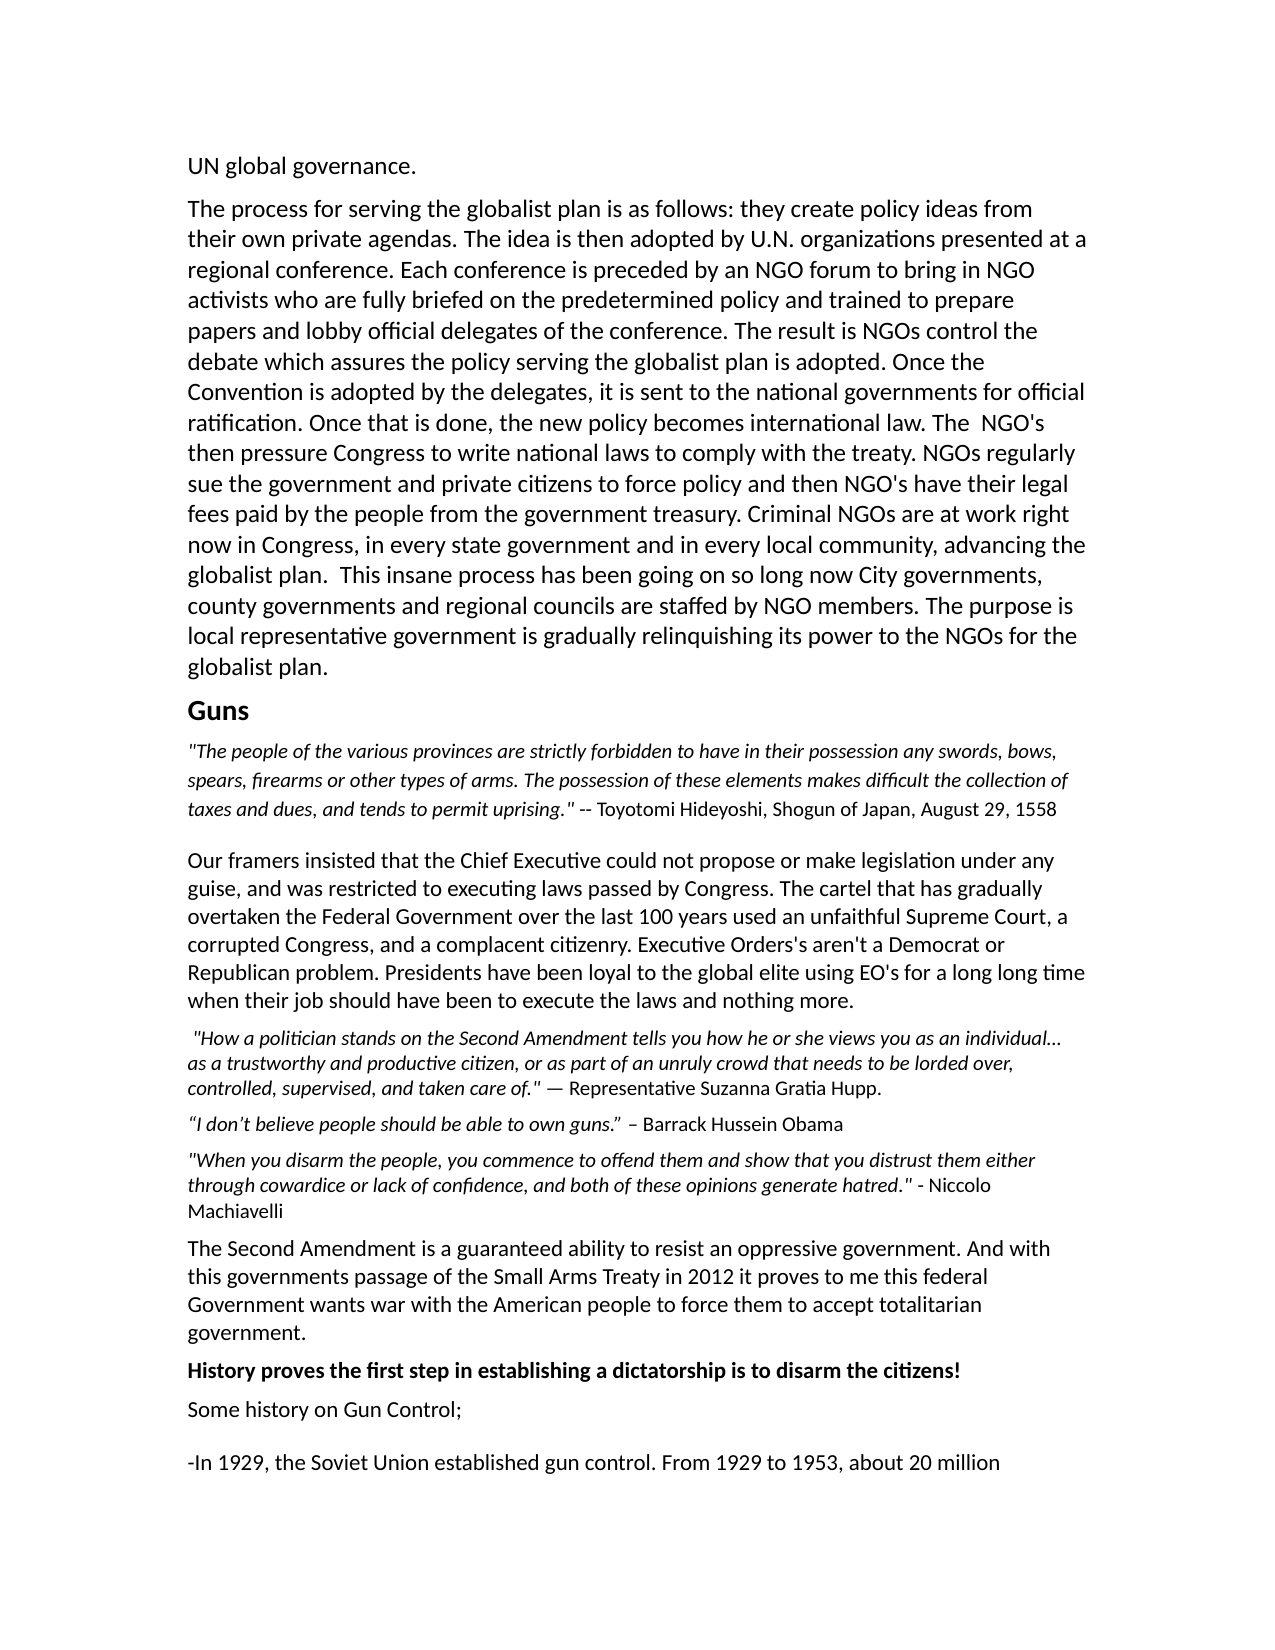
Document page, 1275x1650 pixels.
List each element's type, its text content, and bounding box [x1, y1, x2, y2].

text "The people of the various provinces are strictly forbidden to have in their possession any swords, bows, spears, firearms or other types of arms. The possession of these elements makes difficult the collection of taxes and dues, and tends to permit uprising." -- Toyotomi Hideyoshi, Shogun of Japan, August 29, 1558 [187, 738, 1087, 822]
text "When you disarm the people, you commence to offend them and show that you distrust them either through cowardice or lack of confidence, and both of these opinions generate hatred." - Niccolo Machiavelli [187, 1147, 1087, 1223]
text Some history on Gun Control; [187, 1395, 1087, 1423]
text “I don’t believe people should be able to own guns.” – Barrack Hussein Obama [187, 1111, 1087, 1137]
text History proves the first step in establishing a dictatorship is to disarm the citizens! [187, 1356, 1087, 1384]
text The Second Amendment is a guaranteed ability to resist an oppressive government. And with this governments passage of the Small Arms Treaty in 2012 it proves to me this federal Government wants war with the American people to force them to accept totalitarian government. [187, 1234, 1087, 1346]
text Our framers insisted that the Chief Executive could not propose or make legislation under any guise, and was restricted to executing laws passed by Congress. The cartel that has gradually overtaken the Federal Government over the last 100 years used an unfaithful Supreme Court, a corrupted Congress, and a complacent citizenry. Executive Orders's aren't a Democrat or Republican problem. Presidents have been loyal to the global elite using EO's for a long long time when their job should have been to execute the laws and nothing more. [187, 846, 1087, 1014]
text The process for serving the globalist plan is as follows: they create policy ideas from their own private agendas. The idea is then adopted by U.N. organizations presented at a regional conference. Each conference is preceded by an NGO forum to bring in NGO activists who are fully briefed on the predetermined policy and trained to prepare papers and lobby official delegates of the conference. The result is NGOs control the debate which assures the policy serving the globalist plan is adopted. Once the Convention is adopted by the delegates, it is sent to the national governments for official ratification. Once that is done, the new policy becomes international law. The NGO's then pressure Congress to write national laws to comply with the treaty. NGOs regularly sue the government and private citizens to force policy and then NGO's have their legal fees paid by the people from the government treasury. Criminal NGOs are at work right now in Congress, in every state government and in every local community, advancing the globalist plan. This insane process has been going on so long now City governments, county governments and regional councils are staffed by NGO members. The purpose is local representative government is gradually relinquishing its power to the NGOs for the globalist plan. [187, 193, 1087, 681]
text Guns [187, 692, 1087, 727]
text "How a politician stands on the Second Amendment tells you how he or she views you as an individual… as a trustworthy and productive citizen, or as part of an unruly crowd that needs to be lorded over, controlled, supervised, and taken care of." — Representative Suzanna Gratia Hupp. [187, 1025, 1087, 1101]
text UN global governance. [187, 150, 1087, 181]
text -In 1929, the Soviet Union established gun control. From 1929 to 1953, about 20 million [187, 1448, 1087, 1476]
